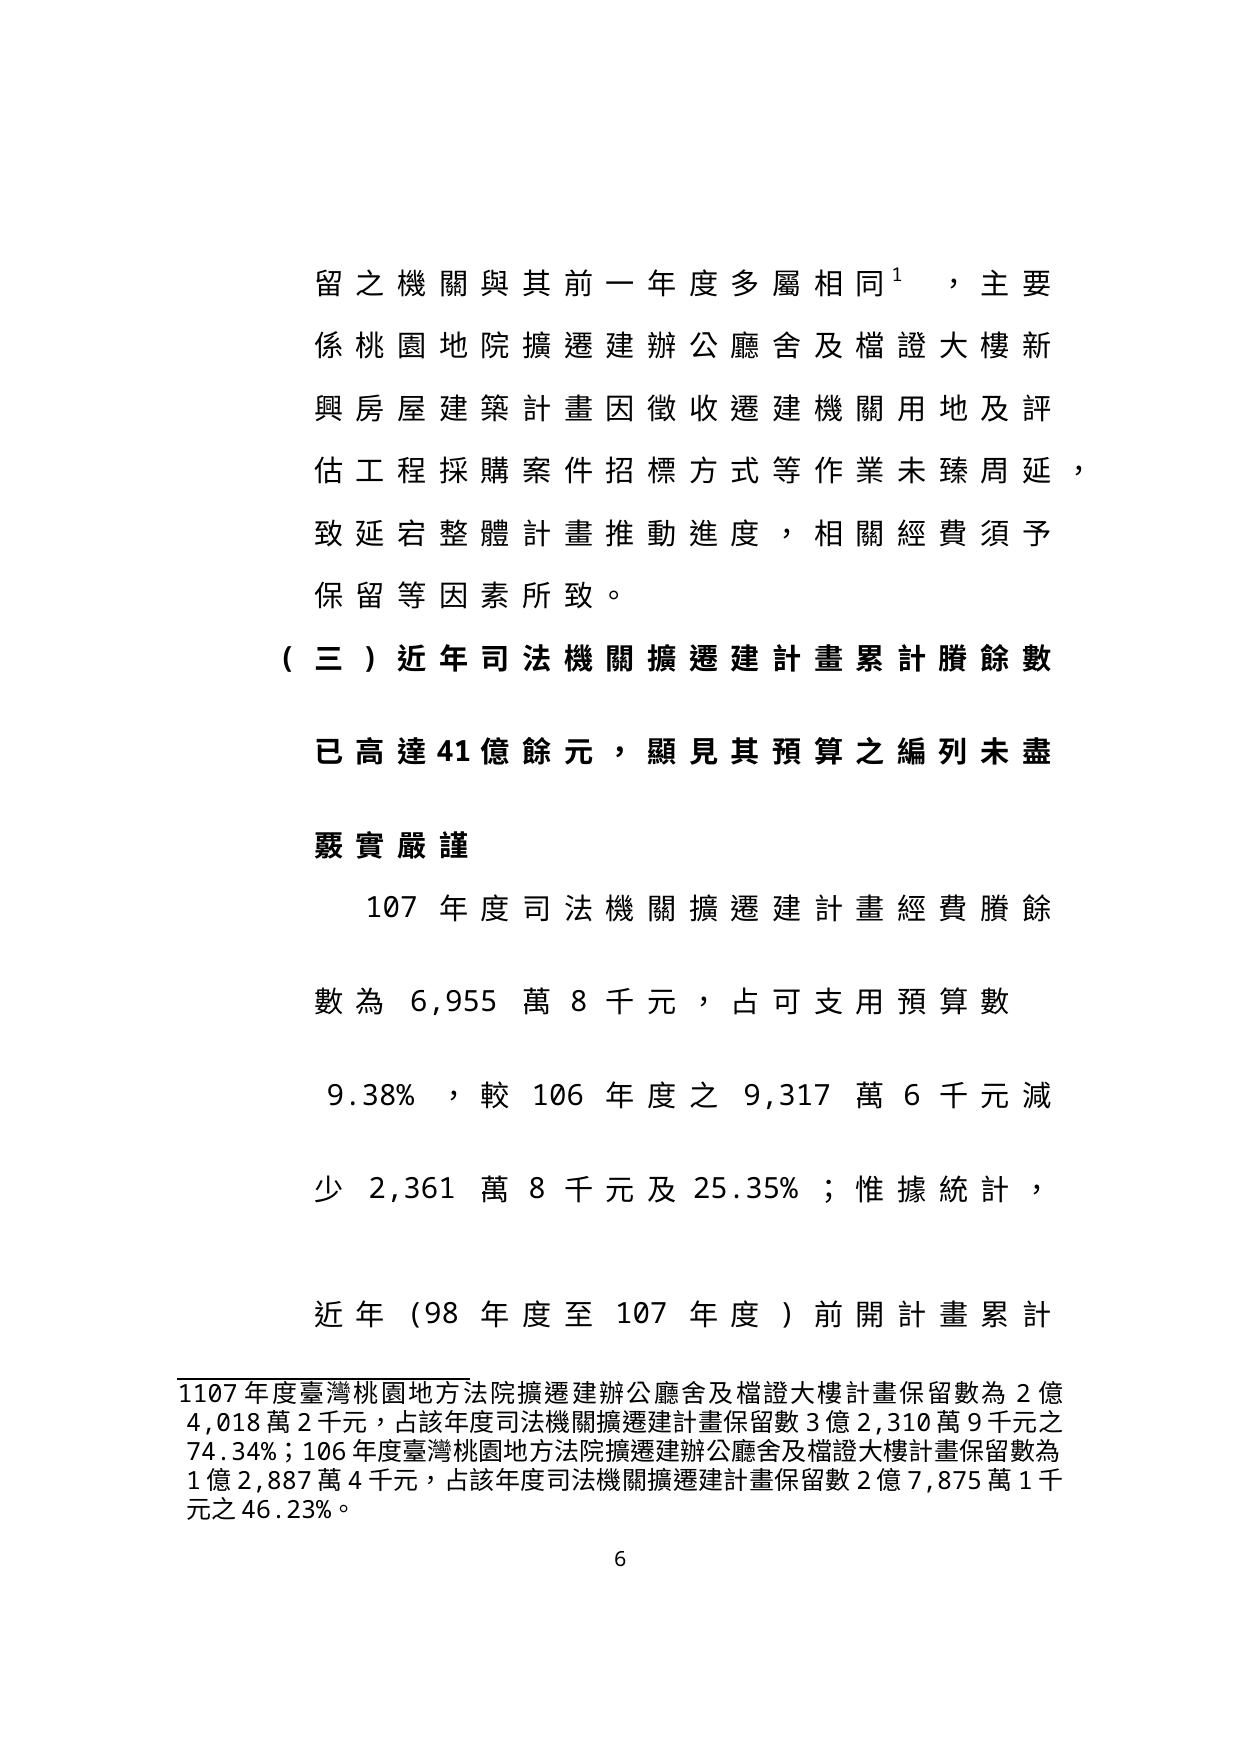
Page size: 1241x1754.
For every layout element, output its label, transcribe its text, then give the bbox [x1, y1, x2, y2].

text (三)近年司法機關擴遷建計畫累計賸餘數已高達41億餘元，顯見其預算之編列未盡覈實嚴謹 [242, 615, 1058, 865]
text 107年度司法機關擴遷建計畫經費賸餘數為6,955萬8千元，占可支用預算數9.38%，較106年度之9,317萬6千元減少2,361萬8千元及25.35%；惟據統計，近年(98年度至107年度)前開計畫累計 [271, 865, 1058, 1365]
text 3.保留數多集中於少數機關：司法院主管107年度及以前年度歲出保留數為5億9,922萬4千元，較106年度累計之歲出保留數4億372萬3千元大幅增加1億9,550萬1千元及48.42%；其中107年度司法機關擴遷建計畫保留數為3億2,310萬4千元，占該年度保留數53.92%，較106年度之2億7,875萬1千元增加4,435萬3千元及15.91%，且鉅額預算保留之機關與其前一年度多屬相同，主要係桃園地院擴遷建辦公廳舍及檔證大樓新興房屋建築計畫因徵收遷建機關用地及評估工程採購案件招標方式等作業未臻周延，致延宕整體計畫推動進度，相關經費須予保留等因素所致。 [271, 177, 1058, 615]
text 107年度臺灣桃園地方法院擴遷建辦公廳舍及檔證大樓計畫保留數為2億4,018萬2千元，占該年度司法機關擴遷建計畫保留數3億2,310萬9千元之74.34%；106年度臺灣桃園地方法院擴遷建辦公廳舍及檔證大樓計畫保留數為1億2,887萬4千元，占該年度司法機關擴遷建計畫保留數2億7,875萬1千元之46.23%。 [177, 1379, 1063, 1525]
